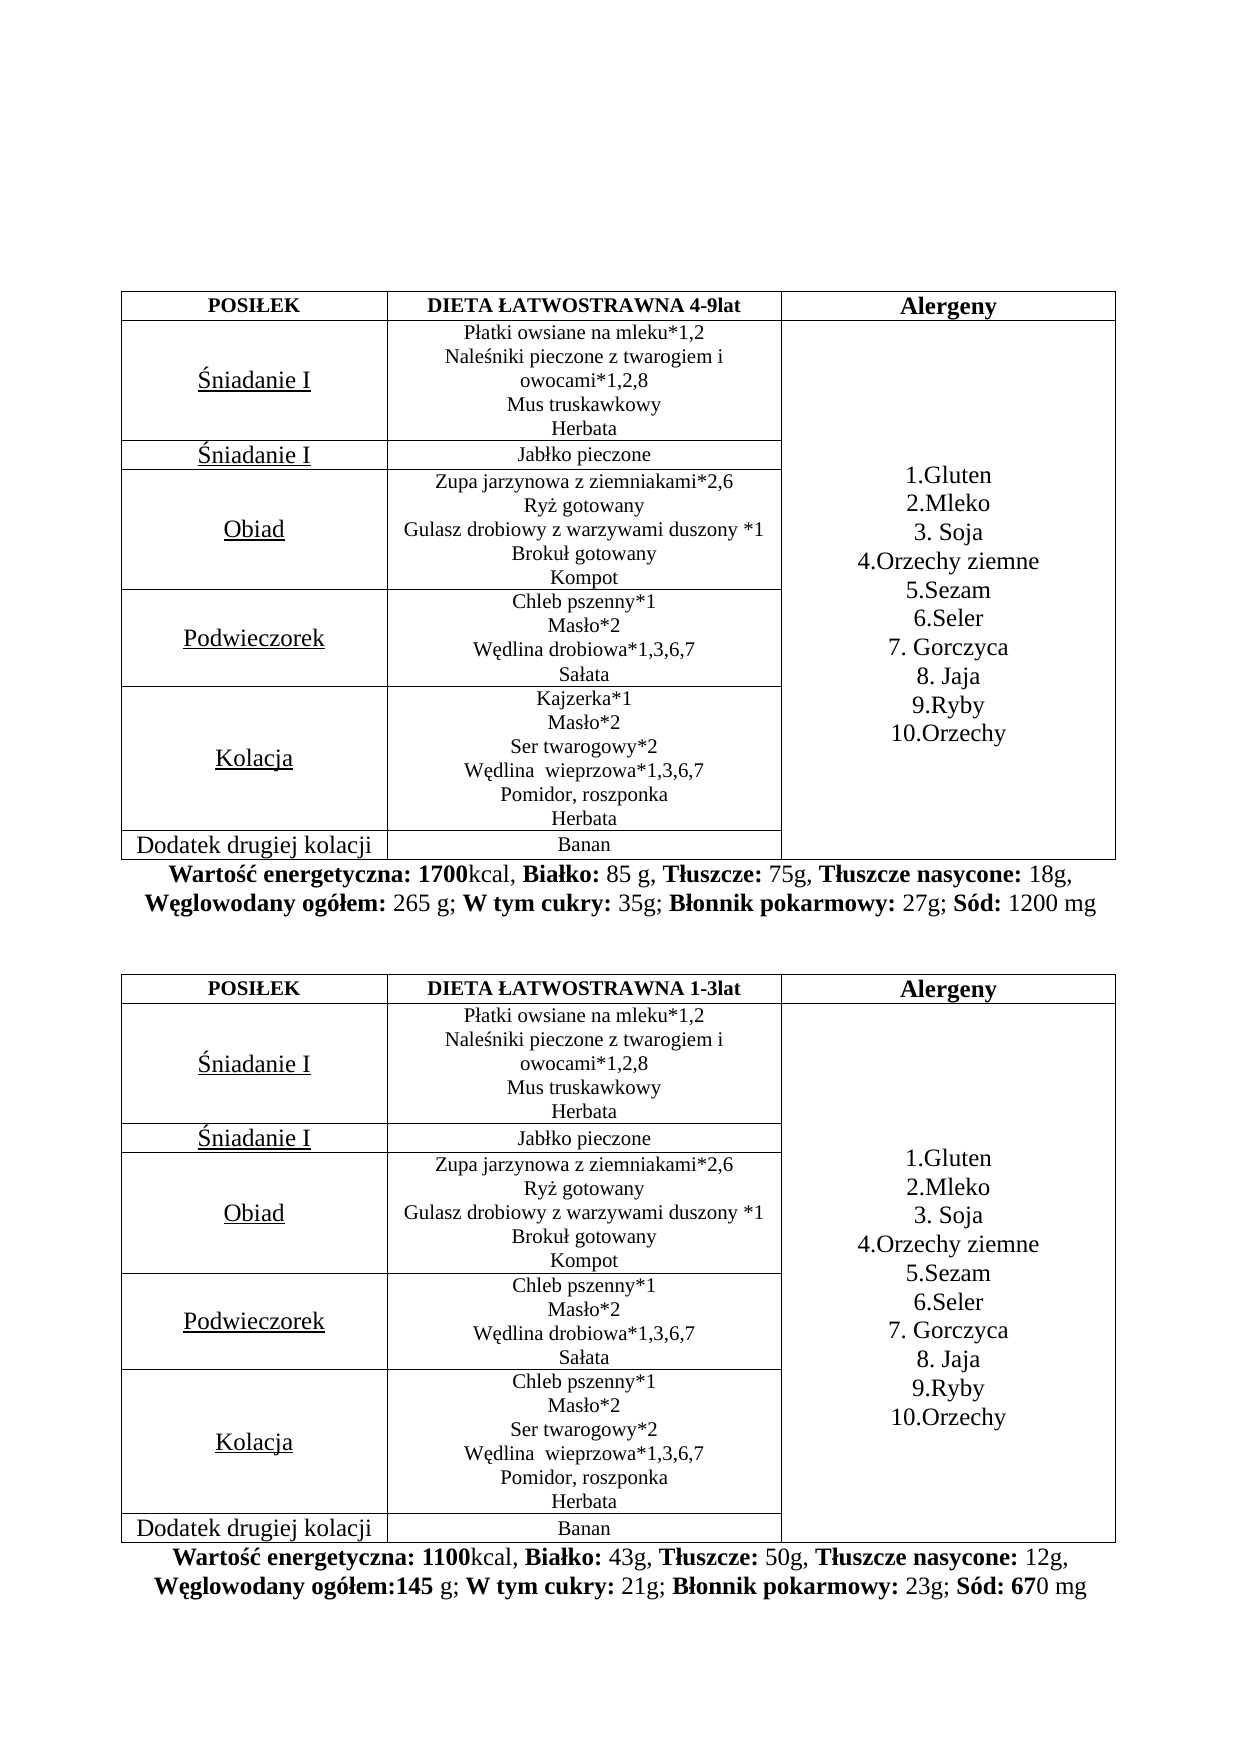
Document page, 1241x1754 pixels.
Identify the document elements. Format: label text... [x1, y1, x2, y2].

table_header POSIŁEK [122, 292, 387, 319]
table_cell Kolacja [122, 1370, 387, 1513]
table_cell Banan [388, 831, 781, 859]
table_cell Dodatek drugiej kolacji [122, 1514, 387, 1542]
table_cell 1.Gluten 2.Mleko 3. Soja 4.Orzechy ziemne 5.Sezam 6.Seler 7. Gorczyca 8. Jaja 9.Ryby 10.Orzechy [782, 321, 1115, 859]
table_cell Płatki owsiane na mleku*1,2 Naleśniki pieczone z twarogiem i owocami*1,2,8 Mus truskawkowy Herbata [388, 1004, 781, 1123]
table_header POSIŁEK [122, 975, 387, 1003]
table_header Alergeny [782, 292, 1115, 319]
table_cell Śniadanie I [122, 1124, 387, 1152]
table_cell Zupa jarzynowa z ziemniakami*2,6 Ryż gotowany Gulasz drobiowy z warzywami duszony *1 Brokuł gotowany Kompot [388, 1153, 781, 1272]
table_cell Jabłko pieczone [388, 1124, 781, 1152]
table_cell Śniadanie I [122, 441, 387, 469]
table_cell Podwieczorek [122, 590, 387, 686]
table_header DIETA ŁATWOSTRAWNA 1-3lat [388, 975, 781, 1003]
table_cell Banan [388, 1514, 781, 1542]
table_header DIETA ŁATWOSTRAWNA 4-9lat [388, 292, 781, 319]
text Wartość energetyczna: 1700kcal, Białko: 85 g, Tłuszcze: 75g, Tłuszcze nasycone: 18g, Węglowodany ogółem: 265 g; W tym cukry: 35g; Błonnik pokarmowy: 27g; Sód: 1200 mg [118, 859, 1122, 916]
table_cell Obiad [122, 470, 387, 589]
table_cell Kajzerka*1 Masło*2 Ser twarogowy*2 Wędlina wieprzowa*1,3,6,7 Pomidor, roszponka Herbata [388, 687, 781, 830]
table_cell Chleb pszenny*1 Masło*2 Wędlina drobiowa*1,3,6,7 Sałata [388, 590, 781, 686]
table_header Alergeny [782, 975, 1115, 1003]
table_cell Zupa jarzynowa z ziemniakami*2,6 Ryż gotowany Gulasz drobiowy z warzywami duszony *1 Brokuł gotowany Kompot [388, 470, 781, 589]
table_cell Śniadanie I [122, 1004, 387, 1123]
table_cell Chleb pszenny*1 Masło*2 Ser twarogowy*2 Wędlina wieprzowa*1,3,6,7 Pomidor, roszponka Herbata [388, 1370, 781, 1513]
table_cell 1.Gluten 2.Mleko 3. Soja 4.Orzechy ziemne 5.Sezam 6.Seler 7. Gorczyca 8. Jaja 9.Ryby 10.Orzechy [782, 1004, 1115, 1542]
table_cell Śniadanie I [122, 321, 387, 440]
table_cell Podwieczorek [122, 1274, 387, 1369]
text Wartość energetyczna: 1100kcal, Białko: 43g, Tłuszcze: 50g, Tłuszcze nasycone: 12g, Węglowodany ogółem:145 g; W tym cukry: 21g; Błonnik pokarmowy: 23g; Sód: 670 mg [118, 1542, 1122, 1600]
table_cell Obiad [122, 1153, 387, 1272]
table_cell Kolacja [122, 687, 387, 830]
table_cell Chleb pszenny*1 Masło*2 Wędlina drobiowa*1,3,6,7 Sałata [388, 1274, 781, 1369]
table_cell Płatki owsiane na mleku*1,2 Naleśniki pieczone z twarogiem i owocami*1,2,8 Mus truskawkowy Herbata [388, 321, 781, 440]
table_cell Dodatek drugiej kolacji [122, 831, 387, 859]
table_cell Jabłko pieczone [388, 441, 781, 469]
